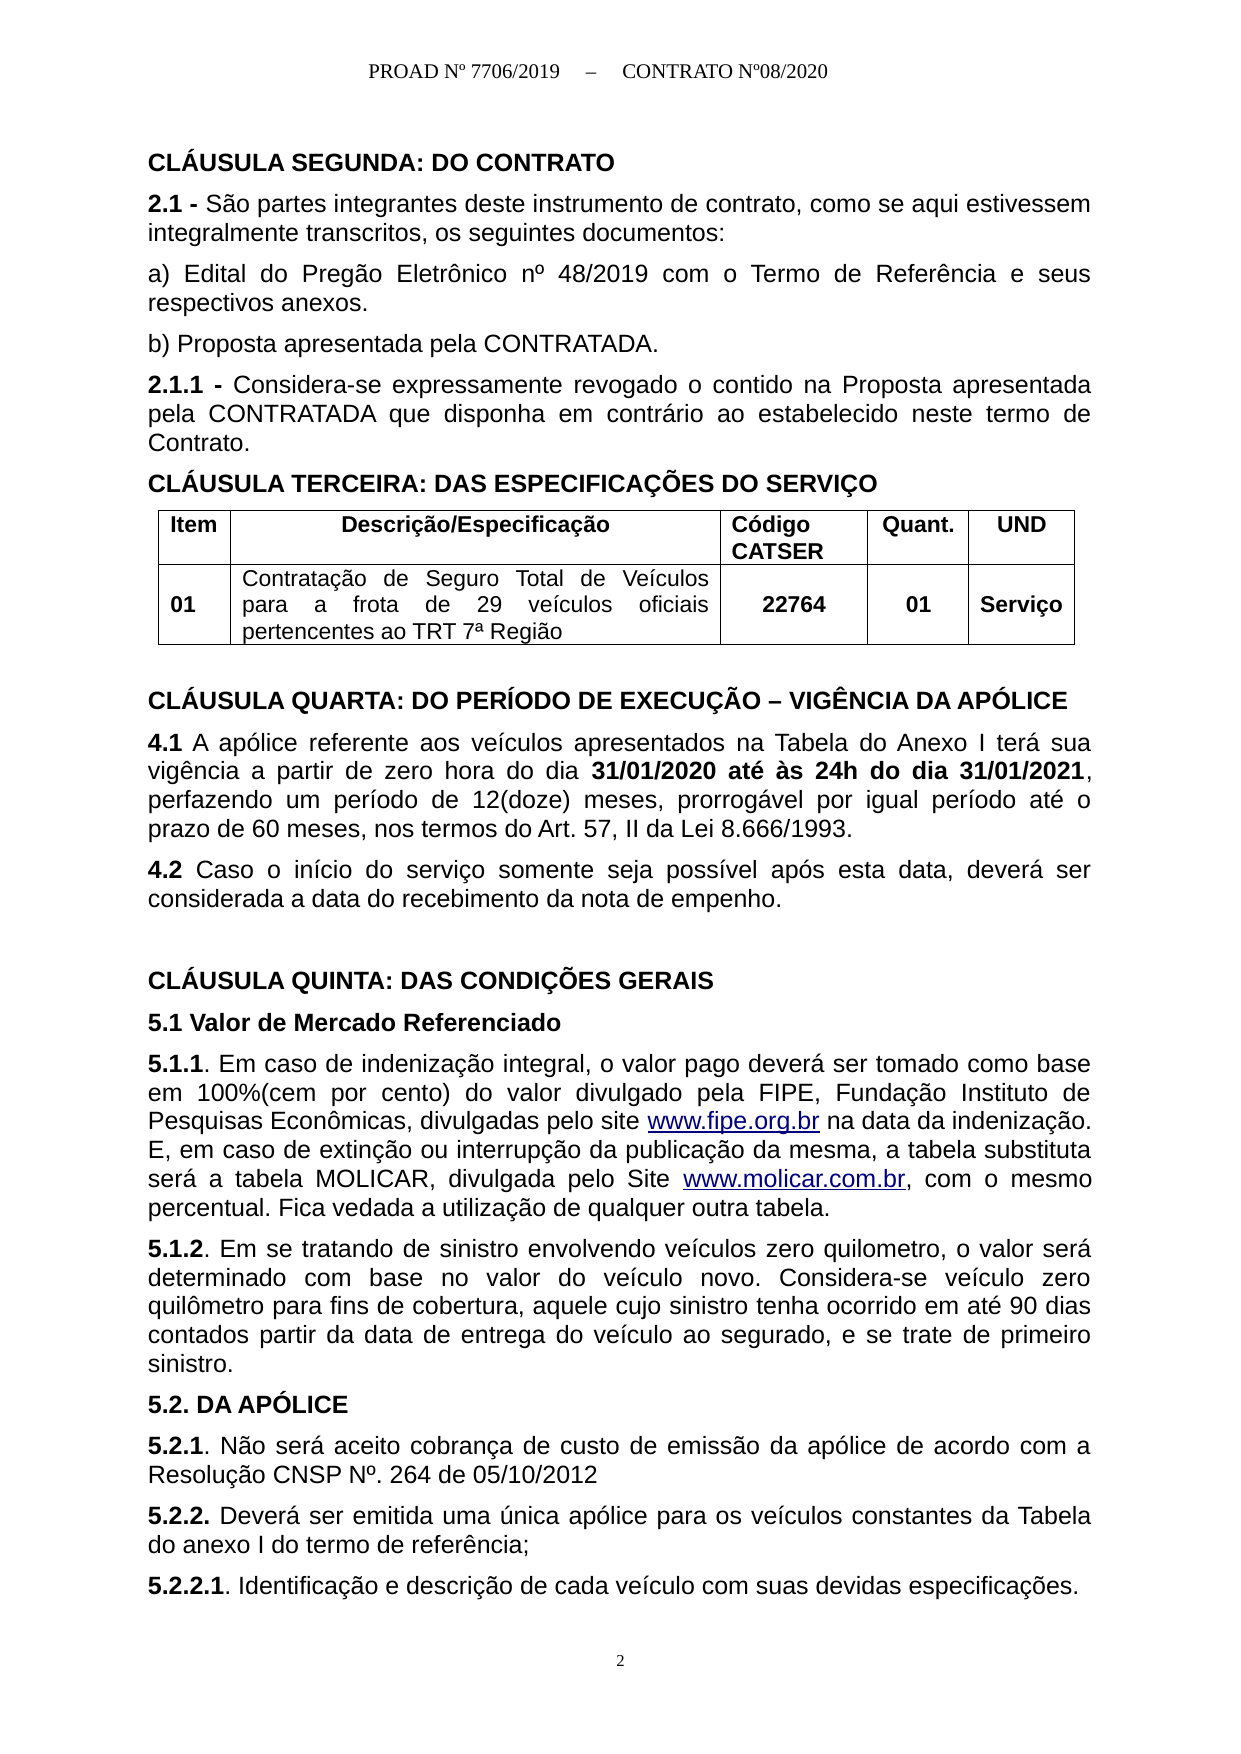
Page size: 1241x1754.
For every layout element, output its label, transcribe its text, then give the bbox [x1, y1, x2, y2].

text 2.1 - São partes integrantes deste instrumento de contrato, como se aqui estivessem integralmente transcritos, os seguintes documentos: [148, 189, 1092, 246]
text CLÁUSULA SEGUNDA: DO CONTRATO [148, 148, 1092, 176]
text 4.1 A apólice referente aos veículos apresentados na Tabela do Anexo I terá sua vigência a partir de zero hora do dia 31/01/2020 até às 24h do dia 31/01/2021, perfazendo um período de 12(doze) meses, prorrogável por igual período até o prazo de 60 meses, nos termos do Art. 57, II da Lei 8.666/1993. [148, 728, 1092, 843]
text 5.2.1. Não será aceito cobrança de custo de emissão da apólice de acordo com a Resolução CNSP Nº. 264 de 05/10/2012 [148, 1431, 1092, 1489]
text CLÁUSULA TERCEIRA: DAS ESPECIFICAÇÕES DO SERVIÇO [148, 469, 1092, 498]
text 4.2 Caso o início do serviço somente seja possível após esta data, deverá ser considerada a data do recebimento da nota de empenho. [148, 855, 1092, 913]
table_header Código CATSER [721, 511, 867, 564]
table_header Descrição/Especificação [231, 511, 720, 564]
text 2.1.1 - Considera-se expressamente revogado o contido na Proposta apresentada pela CONTRATADA que disponha em contrário ao estabelecido neste termo de Contrato. [148, 370, 1092, 456]
text 5.2.2.1. Identificação e descrição de cada veículo com suas devidas especificações. [148, 1571, 1092, 1600]
table_cell Contratação de Seguro Total de Veículos para a frota de 29 veículos oficiais pertencentes ao TRT 7ª Região [231, 565, 720, 644]
text CLÁUSULA QUARTA: DO PERÍODO DE EXECUÇÃO – VIGÊNCIA DA APÓLICE [148, 686, 1092, 715]
text 5.1 Valor de Mercado Referenciado [148, 1008, 1092, 1036]
text 5.2.2. Deverá ser emitida uma única apólice para os veículos constantes da Tabela do anexo I do termo de referência; [148, 1501, 1092, 1559]
text 5.1.1. Em caso de indenização integral, o valor pago deverá ser tomado como base em 100%(cem por cento) do valor divulgado pela FIPE, Fundação Instituto de Pesquisas Econômicas, divulgadas pelo site www.fipe.org.br na data da indenização. E, em caso de extinção ou interrupção da publicação da mesma, a tabela substituta será a tabela MOLICAR, divulgada pelo Site www.molicar.com.br, com o mesmo percentual. Fica vedada a utilização de qualquer outra tabela. [148, 1049, 1092, 1221]
table_header UND [969, 511, 1074, 564]
table_header Item [159, 511, 230, 564]
text a) Edital do Pregão Eletrônico nº 48/2019 com o Termo de Referência e seus respectivos anexos. [148, 259, 1092, 316]
text 5.1.2. Em se tratando de sinistro envolvendo veículos zero quilometro, o valor será determinado com base no valor do veículo novo. Considera-se veículo zero quilômetro para fins de cobertura, aquele cujo sinistro tenha ocorrido em até 90 dias contados partir da data de entrega do veículo ao segurado, e se trate de primeiro sinistro. [148, 1234, 1092, 1378]
table_cell 01 [868, 565, 968, 644]
text 5.2. Da Apólice [148, 1390, 1092, 1419]
table_cell Serviço [969, 565, 1074, 644]
text b) Proposta apresentada pela CONTRATADA. [148, 329, 1092, 358]
table_cell 01 [159, 565, 230, 644]
table_header Quant. [868, 511, 968, 564]
table_cell 22764 [721, 565, 867, 644]
text CLÁUSULA QUINTA: DAS CONDIÇÕES GERAIS [148, 966, 1092, 995]
